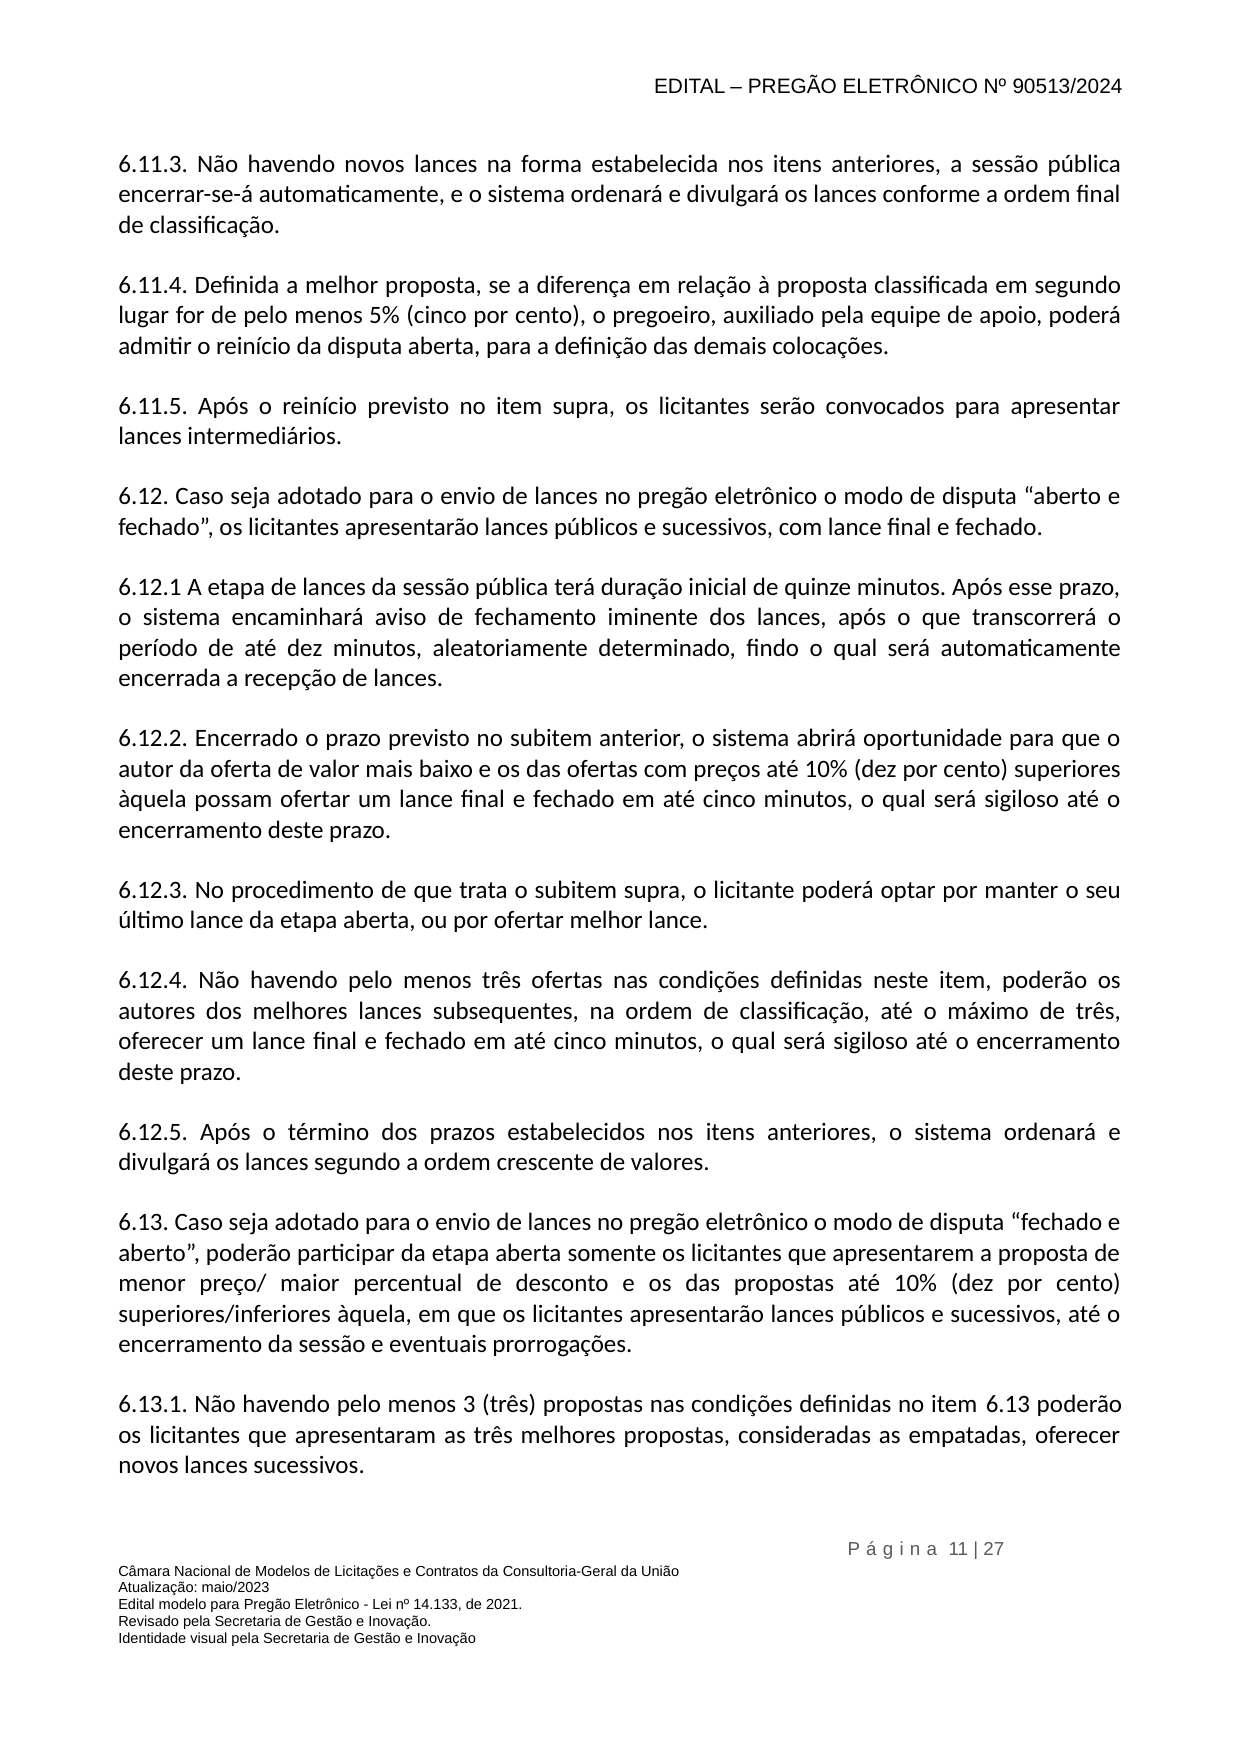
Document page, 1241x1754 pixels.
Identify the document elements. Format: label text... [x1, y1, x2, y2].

text 6.12.4. Não havendo pelo menos três ofertas nas condições definidas neste item, poderão os autores dos melhores lances subsequentes, na ordem de classificação, até o máximo de três, oferecer um lance final e fechado em até cinco minutos, o qual será sigiloso até o encerramento deste prazo. [118, 964, 1122, 1087]
text 6.11.4. Definida a melhor proposta, se a diferença em relação à proposta classificada em segundo lugar for de pelo menos 5% (cinco por cento), o pregoeiro, auxiliado pela equipe de apoio, poderá admitir o reinício da disputa aberta, para a definição das demais colocações. [118, 269, 1122, 360]
text 6.12. Caso seja adotado para o envio de lances no pregão eletrônico o modo de disputa “aberto e fechado”, os licitantes apresentarão lances públicos e sucessivos, com lance final e fechado. [118, 480, 1122, 541]
text 6.13.1. Não havendo pelo menos 3 (três) propostas nas condições definidas no item 6.13 poderão os licitantes que apresentaram as três melhores propostas, consideradas as empatadas, oferecer novos lances sucessivos. [118, 1389, 1122, 1480]
text 6.13. Caso seja adotado para o envio de lances no pregão eletrônico o modo de disputa “fechado e aberto”, poderão participar da etapa aberta somente os licitantes que apresentarem a proposta de menor preço/ maior percentual de desconto e os das propostas até 10% (dez por cento) superiores/inferiores àquela, em que os licitantes apresentarão lances públicos e sucessivos, até o encerramento da sessão e eventuais prorrogações. [118, 1207, 1122, 1359]
text 6.12.2. Encerrado o prazo previsto no subitem anterior, o sistema abrirá oportunidade para que o autor da oferta de valor mais baixo e os das ofertas com preços até 10% (dez por cento) superiores àquela possam ofertar um lance final e fechado em até cinco minutos, o qual será sigiloso até o encerramento deste prazo. [118, 722, 1122, 844]
text 6.11.5. Após o reinício previsto no item supra, os licitantes serão convocados para apresentar lances intermediários. [118, 390, 1122, 451]
text 6.12.3. No procedimento de que trata o subitem supra, o licitante poderá optar por manter o seu último lance da etapa aberta, ou por ofertar melhor lance. [118, 874, 1122, 935]
text 6.12.1 A etapa de lances da sessão pública terá duração inicial de quinze minutos. Após esse prazo, o sistema encaminhará aviso de fechamento iminente dos lances, após o que transcorrerá o período de até dez minutos, aleatoriamente determinado, findo o qual será automaticamente encerrada a recepção de lances. [118, 571, 1122, 693]
text 6.11.3. Não havendo novos lances na forma estabelecida nos itens anteriores, a sessão pública encerrar-se-á automaticamente, e o sistema ordenará e divulgará os lances conforme a ordem final de classificação. [118, 148, 1122, 239]
text 6.12.5. Após o término dos prazos estabelecidos nos itens anteriores, o sistema ordenará e divulgará os lances segundo a ordem crescente de valores. [118, 1116, 1122, 1177]
